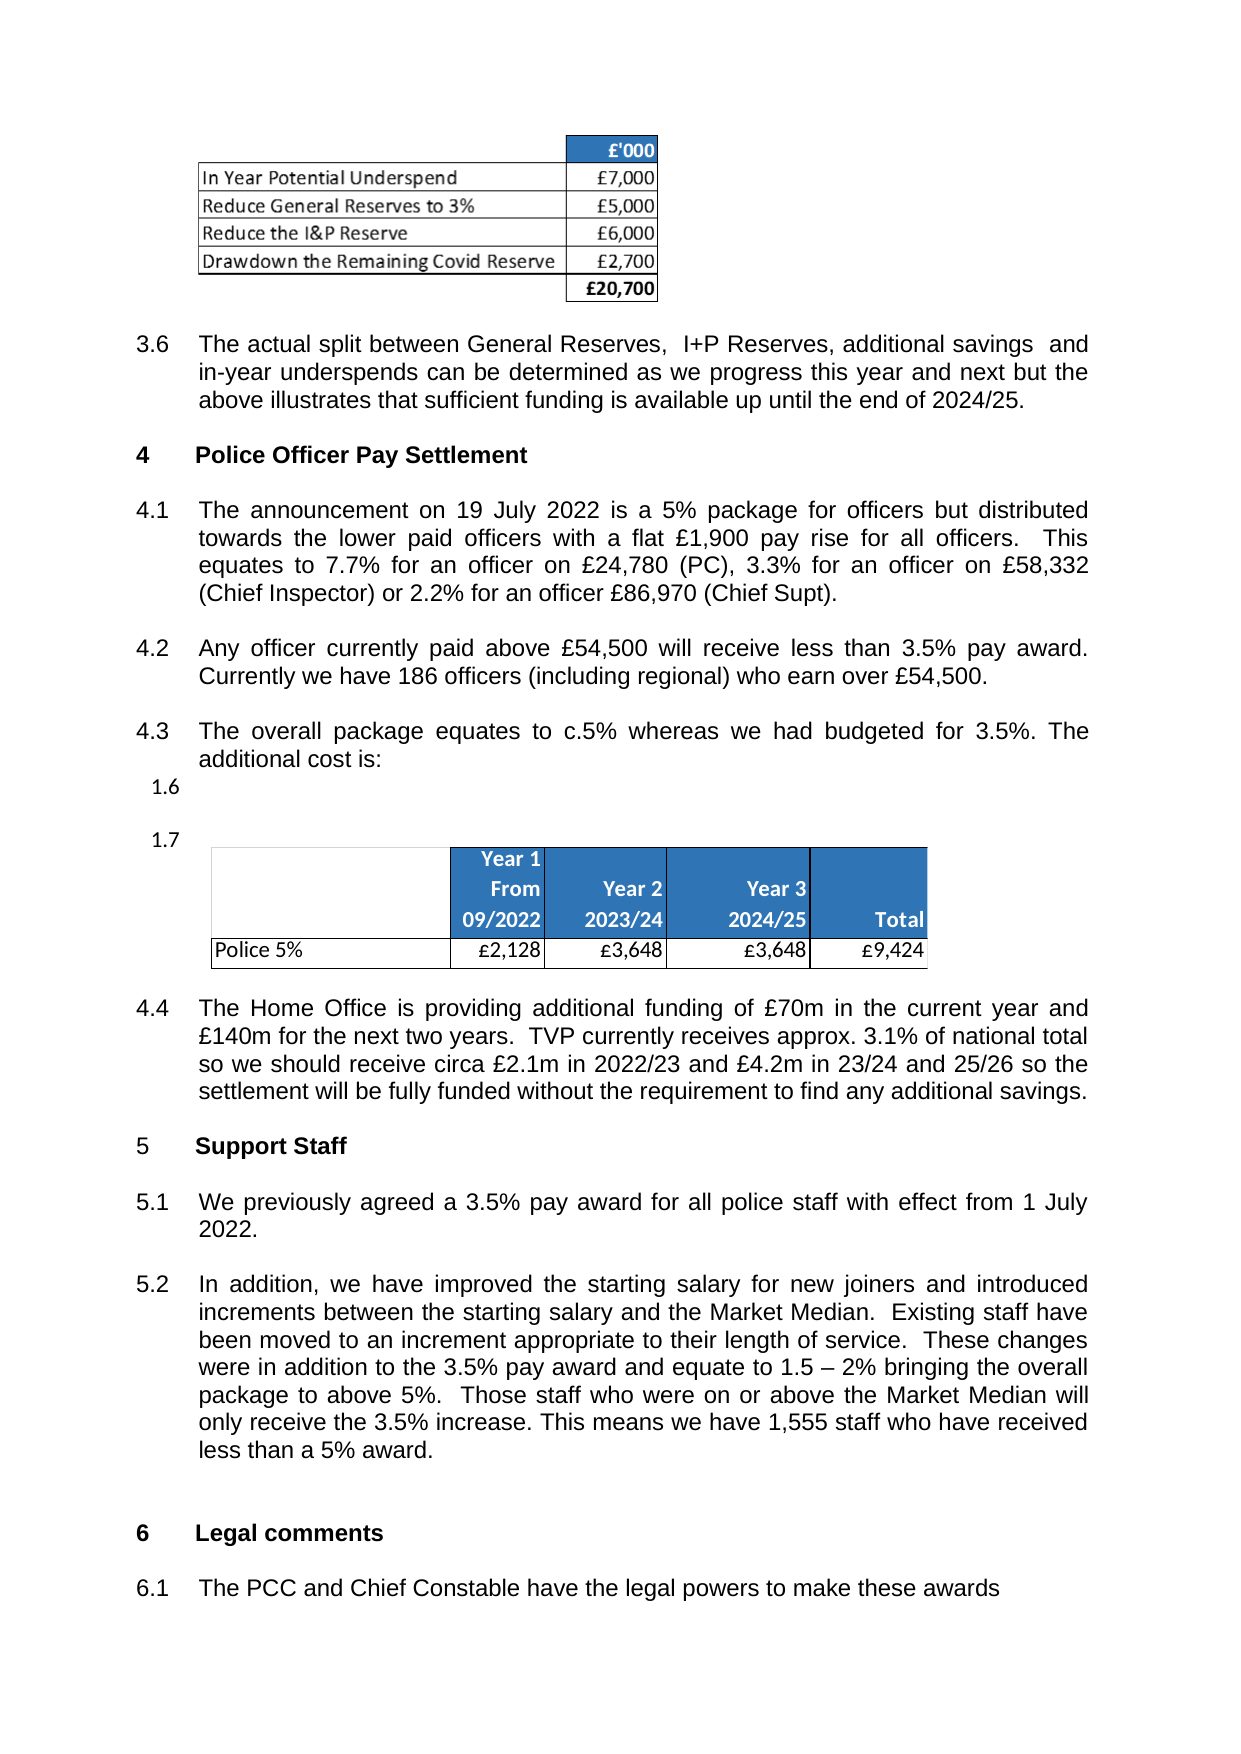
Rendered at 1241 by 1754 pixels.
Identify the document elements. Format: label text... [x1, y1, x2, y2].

list The Home Office is providing additional funding of £70m in the current year and £140m for the next two years. TVP currently receives approx. 3.1% of national total so we should receive circa £2.1m in 2022/23 and £4.2m in 23/24 and 25/26 so the settlement will be fully funded without the requirement to find any additional savings. [136, 994, 1090, 1105]
list Legal comments [136, 1519, 1090, 1546]
list The PCC and Chief Constable have the legal powers to make these awards [136, 1574, 1090, 1602]
list The actual split between General Reserves, I+P Reserves, additional savings and in-year underspends can be determined as we progress this year and next but the above illustrates that sufficient funding is available up until the end of 2024/25. [136, 330, 1090, 413]
list Any officer currently paid above £54,500 will receive less than 3.5% pay award. Currently we have 186 officers (including regional) who earn over £54,500. [136, 634, 1090, 689]
list The announcement on 19 July 2022 is a 5% package for officers but distributed towards the lower paid officers with a flat £1,900 pay rise for all officers. This equates to 7.7% for an officer on £24,780 (PC), 3.3% for an officer on £58,332 (Chief Inspector) or 2.2% for an officer £86,970 (Chief Supt). [136, 496, 1090, 606]
list We previously agreed a 3.5% pay award for all police staff with effect from 1 July 2022. [136, 1187, 1090, 1243]
list In addition, we have improved the starting salary for new joiners and introduced increments between the starting salary and the Market Median. Existing staff have been moved to an increment appropriate to their length of service. These changes were in addition to the 3.5% pay award and equate to 1.5 – 2% bringing the overall package to above 5%. Those staff who were on or above the Market Median will only receive the 3.5% increase. This means we have 1,555 staff who have received less than a 5% award. [136, 1270, 1090, 1463]
list The overall package equates to c.5% whereas we had budgeted for 3.5%. The additional cost is: [136, 717, 1090, 772]
list Police Officer Pay Settlement [136, 441, 1090, 468]
list Support Staff [136, 1132, 1090, 1160]
